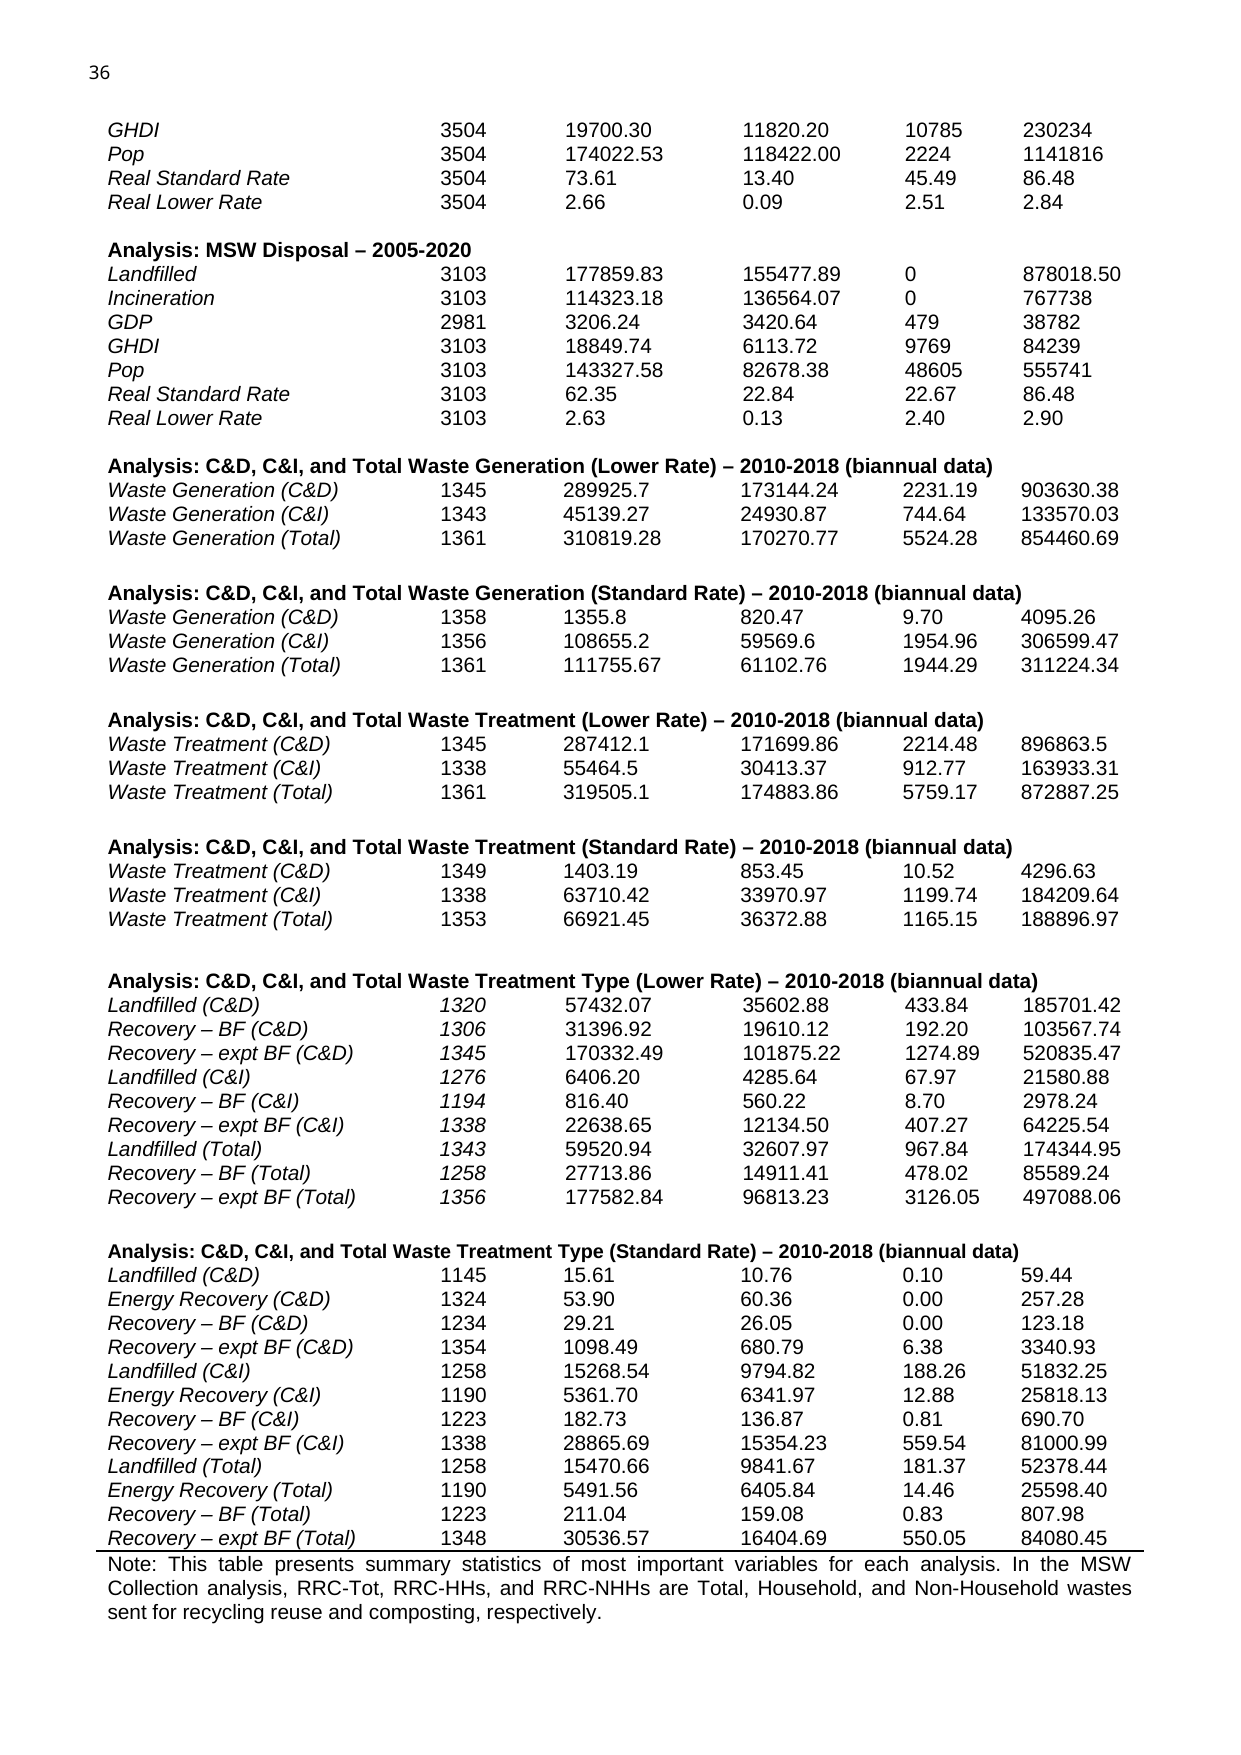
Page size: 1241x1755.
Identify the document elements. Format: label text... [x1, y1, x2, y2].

table_cell 896863.5 [1011, 732, 1144, 756]
table_cell 520835.47 [1011, 1041, 1144, 1065]
table_cell Landfilled [96, 262, 373, 286]
table_cell 51832.25 [1011, 1359, 1144, 1382]
table_cell 0 [893, 286, 1011, 310]
table_cell [893, 557, 1011, 581]
table_cell 3126.05 [893, 1185, 1011, 1209]
table_cell 1944.29 [893, 653, 1011, 684]
table_cell 2.51 [893, 190, 1011, 214]
table_cell 912.77 [893, 756, 1011, 779]
table_cell [554, 557, 731, 581]
table_cell 230234 [1011, 118, 1144, 142]
table_cell 35602.88 [731, 993, 893, 1017]
table_cell 1338 [373, 756, 554, 779]
table_cell 306599.47 [1011, 629, 1144, 652]
table_cell Landfilled (Total) [96, 1454, 373, 1478]
table_cell Energy Recovery (Total) [96, 1478, 373, 1502]
table_cell 1356 [373, 1185, 554, 1209]
table_cell 4296.63 [1011, 859, 1144, 883]
table_cell 61102.76 [731, 653, 893, 684]
table_cell [1011, 1209, 1144, 1240]
table_cell 25818.13 [1011, 1383, 1144, 1406]
table_cell [554, 811, 731, 835]
table_cell 0.10 [893, 1263, 1011, 1287]
table_cell [731, 1209, 893, 1240]
table_cell 2978.24 [1011, 1089, 1144, 1113]
table_cell Landfilled (C&I) [96, 1359, 373, 1382]
table_cell 57432.07 [554, 993, 731, 1017]
table_cell [1011, 430, 1144, 453]
table_cell 27713.86 [554, 1161, 731, 1185]
table_cell 3206.24 [554, 310, 731, 334]
table_cell 289925.7 [554, 478, 731, 501]
table_cell 3504 [373, 118, 554, 142]
table_cell [893, 1209, 1011, 1240]
table_cell 108655.2 [554, 629, 731, 652]
table_cell 555741 [1011, 358, 1144, 382]
table_cell Real Lower Rate [96, 190, 373, 214]
table_cell 3504 [373, 142, 554, 166]
table_cell [1011, 214, 1144, 238]
table_cell 2.84 [1011, 190, 1144, 214]
table_cell 118422.00 [731, 142, 893, 166]
table_cell [893, 938, 1011, 969]
table_cell 173144.24 [731, 478, 893, 501]
table_cell 1361 [373, 653, 554, 684]
table_cell 82678.38 [731, 358, 893, 382]
table_cell [554, 430, 731, 453]
table_cell 4285.64 [731, 1065, 893, 1089]
table_cell 3504 [373, 190, 554, 214]
table_cell 38782 [1011, 310, 1144, 334]
table_cell 60.36 [731, 1287, 893, 1311]
table_cell 319505.1 [554, 780, 731, 811]
table_cell 12134.50 [731, 1113, 893, 1137]
table_cell 807.98 [1011, 1502, 1144, 1526]
table_cell 15.61 [554, 1263, 731, 1287]
table_cell Waste Generation (C&I) [96, 629, 373, 652]
table_cell 1141816 [1011, 142, 1144, 166]
table_cell [373, 684, 554, 708]
table_cell 3340.93 [1011, 1335, 1144, 1358]
table_cell Energy Recovery (C&I) [96, 1383, 373, 1406]
table_cell 1403.19 [554, 859, 731, 883]
table_cell 181.37 [893, 1454, 1011, 1478]
table_cell 85589.24 [1011, 1161, 1144, 1185]
table_cell 1324 [373, 1287, 554, 1311]
table_cell 1354 [373, 1335, 554, 1358]
table_cell [1011, 938, 1144, 969]
table_cell 55464.5 [554, 756, 731, 779]
table_cell [893, 811, 1011, 835]
table_cell 66921.45 [554, 907, 731, 938]
table_cell 15268.54 [554, 1359, 731, 1382]
table_cell 45139.27 [554, 501, 731, 525]
table_cell 53.90 [554, 1287, 731, 1311]
table_cell Waste Treatment (C&I) [96, 883, 373, 907]
table_cell 2224 [893, 142, 1011, 166]
table_cell 878018.50 [1011, 262, 1144, 286]
table_cell Recovery – BF (Total) [96, 1502, 373, 1526]
table_cell 690.70 [1011, 1406, 1144, 1430]
table_cell Waste Treatment (C&D) [96, 859, 373, 883]
table_cell 63710.42 [554, 883, 731, 907]
table_cell Incineration [96, 286, 373, 310]
table_cell 21580.88 [1011, 1065, 1144, 1089]
table_cell 1276 [373, 1065, 554, 1089]
table_cell 872887.25 [1011, 780, 1144, 811]
table_cell 2981 [373, 310, 554, 334]
table_cell 185701.42 [1011, 993, 1144, 1017]
table_cell 2214.48 [893, 732, 1011, 756]
table_cell GHDI [96, 334, 373, 358]
table_cell 257.28 [1011, 1287, 1144, 1311]
table_cell 19610.12 [731, 1017, 893, 1041]
table_cell 2231.19 [893, 478, 1011, 501]
table_cell 12.88 [893, 1383, 1011, 1406]
table_cell 174883.86 [731, 780, 893, 811]
table_cell 311224.34 [1011, 653, 1144, 684]
table_cell 6.38 [893, 1335, 1011, 1358]
table_cell Analysis: MSW Disposal – 2005-2020 [96, 238, 731, 262]
table_cell 25598.40 [1011, 1478, 1144, 1502]
table_cell 10785 [893, 118, 1011, 142]
table_cell 310819.28 [554, 525, 731, 557]
table_cell [893, 430, 1011, 453]
table_cell Waste Generation (C&I) [96, 501, 373, 525]
table_cell 853.45 [731, 859, 893, 883]
table_cell 744.64 [893, 501, 1011, 525]
table_cell Analysis: C&D, C&I, and Total Waste Generation (Standard Rate) – 2010-2018 (biannual data) [96, 581, 1144, 604]
table_cell 5361.70 [554, 1383, 731, 1406]
table_cell Waste Treatment (C&D) [96, 732, 373, 756]
table_cell 0.09 [731, 190, 893, 214]
table_cell 155477.89 [731, 262, 893, 286]
table_cell [731, 684, 893, 708]
table_cell 1343 [373, 501, 554, 525]
table_cell [373, 214, 554, 238]
table_cell 903630.38 [1011, 478, 1144, 501]
table_cell Analysis: C&D, C&I, and Total Waste Treatment Type (Standard Rate) – 2010-2018 (biannual data) [96, 1240, 1144, 1263]
table_cell 22.67 [893, 382, 1011, 406]
table_cell Recovery – BF (C&I) [96, 1406, 373, 1430]
table_cell 3103 [373, 262, 554, 286]
table_cell 29.21 [554, 1311, 731, 1334]
table_cell Waste Treatment (Total) [96, 780, 373, 811]
table_cell 0 [893, 262, 1011, 286]
table_cell 680.79 [731, 1335, 893, 1358]
table_cell [373, 430, 554, 453]
table_cell 84239 [1011, 334, 1144, 358]
table_cell [893, 214, 1011, 238]
table_cell [554, 214, 731, 238]
table_cell 1338 [373, 1430, 554, 1454]
table_cell Real Lower Rate [96, 406, 373, 429]
table_cell 86.48 [1011, 382, 1144, 406]
table_cell 1223 [373, 1406, 554, 1430]
table_cell Recovery – expt BF (Total) [96, 1526, 373, 1550]
table_cell 1306 [373, 1017, 554, 1041]
table_cell 19700.30 [554, 118, 731, 142]
table_cell [731, 430, 893, 453]
table_cell 1954.96 [893, 629, 1011, 652]
table_cell [96, 684, 373, 708]
table_cell [373, 938, 554, 969]
table_cell [554, 938, 731, 969]
table_cell 3103 [373, 382, 554, 406]
table_cell 3103 [373, 286, 554, 310]
table_cell Waste Treatment (Total) [96, 907, 373, 938]
table_cell 1345 [373, 732, 554, 756]
table_cell Waste Generation (Total) [96, 653, 373, 684]
table_cell 22638.65 [554, 1113, 731, 1137]
table_cell 1223 [373, 1502, 554, 1526]
table_cell 1258 [373, 1161, 554, 1185]
table_cell Recovery – expt BF (C&D) [96, 1041, 373, 1065]
table_cell 816.40 [554, 1089, 731, 1113]
table_cell 1343 [373, 1137, 554, 1161]
table_cell Landfilled (Total) [96, 1137, 373, 1161]
table_cell 84080.45 [1011, 1526, 1144, 1550]
table_cell Note: This table presents summary statistics of most important variables for each analysis. In the MSW Collection analysis, RRC-Tot, RRC-HHs, and RRC-NHHs are Total, Household, and Non-Household wastes sent for recycling reuse and composting, respectively. [96, 1552, 1144, 1624]
table_cell [731, 811, 893, 835]
table_cell 1190 [373, 1383, 554, 1406]
table_cell Pop [96, 358, 373, 382]
table_cell 9841.67 [731, 1454, 893, 1478]
table_cell 10.76 [731, 1263, 893, 1287]
table_cell 559.54 [893, 1430, 1011, 1454]
table_cell 1199.74 [893, 883, 1011, 907]
table_cell 967.84 [893, 1137, 1011, 1161]
table_cell 5759.17 [893, 780, 1011, 811]
table_cell 163933.31 [1011, 756, 1144, 779]
table_cell 1345 [373, 1041, 554, 1065]
table_cell 52378.44 [1011, 1454, 1144, 1478]
table_cell 3103 [373, 406, 554, 429]
table_cell 560.22 [731, 1089, 893, 1113]
table_cell Recovery – expt BF (C&I) [96, 1113, 373, 1137]
table_cell [1011, 238, 1144, 262]
table_cell 103567.74 [1011, 1017, 1144, 1041]
table_cell 184209.64 [1011, 883, 1144, 907]
table_cell Landfilled (C&I) [96, 1065, 373, 1089]
table_cell 1356 [373, 629, 554, 652]
table_cell 86.48 [1011, 166, 1144, 190]
table_cell 170332.49 [554, 1041, 731, 1065]
table_cell 767738 [1011, 286, 1144, 310]
table_cell 0.81 [893, 1406, 1011, 1430]
table_cell 14.46 [893, 1478, 1011, 1502]
table_cell 48605 [893, 358, 1011, 382]
table_cell 174344.95 [1011, 1137, 1144, 1161]
table_cell 854460.69 [1011, 525, 1144, 557]
table_cell 177859.83 [554, 262, 731, 286]
table_cell Real Standard Rate [96, 166, 373, 190]
table_cell 211.04 [554, 1502, 731, 1526]
table_cell 1361 [373, 780, 554, 811]
table_cell [731, 557, 893, 581]
table_cell 111755.67 [554, 653, 731, 684]
table_cell 14911.41 [731, 1161, 893, 1185]
table_cell 33970.97 [731, 883, 893, 907]
table_cell 6406.20 [554, 1065, 731, 1089]
table_cell 1165.15 [893, 907, 1011, 938]
table_cell 159.08 [731, 1502, 893, 1526]
table_cell 81000.99 [1011, 1430, 1144, 1454]
table_cell 497088.06 [1011, 1185, 1144, 1209]
table_cell Waste Treatment (C&I) [96, 756, 373, 779]
table_cell 59.44 [1011, 1263, 1144, 1287]
table_cell 8.70 [893, 1089, 1011, 1113]
table_cell Landfilled (C&D) [96, 1263, 373, 1287]
table_cell 1338 [373, 883, 554, 907]
table_cell 9.70 [893, 605, 1011, 628]
table_cell 4095.26 [1011, 605, 1144, 628]
table_cell 9794.82 [731, 1359, 893, 1382]
table_cell 2.90 [1011, 406, 1144, 429]
table_cell 5524.28 [893, 525, 1011, 557]
table_cell 2.66 [554, 190, 731, 214]
table_cell [731, 938, 893, 969]
table_cell 36372.88 [731, 907, 893, 938]
table_cell [554, 1209, 731, 1240]
table_cell 22.84 [731, 382, 893, 406]
table_cell Pop [96, 142, 373, 166]
table_cell [373, 811, 554, 835]
table_cell 6341.97 [731, 1383, 893, 1406]
table_cell [96, 811, 373, 835]
table_cell 31396.92 [554, 1017, 731, 1041]
table_cell 433.84 [893, 993, 1011, 1017]
table_cell [893, 238, 1011, 262]
table_cell 192.20 [893, 1017, 1011, 1041]
table_cell [731, 214, 893, 238]
table_cell 136564.07 [731, 286, 893, 310]
table_cell [373, 1209, 554, 1240]
table_cell [96, 214, 373, 238]
table_cell Recovery – expt BF (C&I) [96, 1430, 373, 1454]
table_cell 177582.84 [554, 1185, 731, 1209]
table_cell 64225.54 [1011, 1113, 1144, 1137]
table_cell Recovery – BF (C&I) [96, 1089, 373, 1113]
table_cell 26.05 [731, 1311, 893, 1334]
table_cell 136.87 [731, 1406, 893, 1430]
table_cell 6113.72 [731, 334, 893, 358]
table_cell 174022.53 [554, 142, 731, 166]
table_cell [554, 684, 731, 708]
table_cell Analysis: C&D, C&I, and Total Waste Treatment (Standard Rate) – 2010-2018 (biannual data) [96, 835, 1144, 859]
table_cell 0.83 [893, 1502, 1011, 1526]
table_cell 1348 [373, 1526, 554, 1550]
table_cell 1320 [373, 993, 554, 1017]
table_cell 1361 [373, 525, 554, 557]
table_cell 6405.84 [731, 1478, 893, 1502]
table_cell 407.27 [893, 1113, 1011, 1137]
table_cell Real Standard Rate [96, 382, 373, 406]
table_cell 0.00 [893, 1287, 1011, 1311]
table_cell 32607.97 [731, 1137, 893, 1161]
table_cell 1234 [373, 1311, 554, 1334]
table_cell 3420.64 [731, 310, 893, 334]
table_cell 3504 [373, 166, 554, 190]
table_cell [373, 557, 554, 581]
table_cell 59569.6 [731, 629, 893, 652]
table_cell [1011, 811, 1144, 835]
table_cell Analysis: C&D, C&I, and Total Waste Treatment (Lower Rate) – 2010-2018 (biannual data) [96, 708, 1144, 732]
table_cell [731, 238, 893, 262]
table_cell Waste Generation (C&D) [96, 605, 373, 628]
table_cell GDP [96, 310, 373, 334]
table_cell 10.52 [893, 859, 1011, 883]
table_cell 59520.94 [554, 1137, 731, 1161]
table_cell 171699.86 [731, 732, 893, 756]
table_cell 188896.97 [1011, 907, 1144, 938]
table_cell 13.40 [731, 166, 893, 190]
table_cell Recovery – BF (Total) [96, 1161, 373, 1185]
table_cell 96813.23 [731, 1185, 893, 1209]
table_cell [1011, 557, 1144, 581]
table_cell 1194 [373, 1089, 554, 1113]
table_cell Analysis: C&D, C&I, and Total Waste Generation (Lower Rate) – 2010-2018 (biannual data) [96, 454, 1144, 477]
table_cell Waste Generation (Total) [96, 525, 373, 557]
table_cell 101875.22 [731, 1041, 893, 1065]
table_cell 1274.89 [893, 1041, 1011, 1065]
table_cell 1353 [373, 907, 554, 938]
table_cell 62.35 [554, 382, 731, 406]
table_cell 1190 [373, 1478, 554, 1502]
table_cell GHDI [96, 118, 373, 142]
table_cell Recovery – BF (C&D) [96, 1311, 373, 1334]
table_cell 3103 [373, 358, 554, 382]
table_cell 3103 [373, 334, 554, 358]
table_cell Recovery – expt BF (C&D) [96, 1335, 373, 1358]
table_cell 0.13 [731, 406, 893, 429]
table_cell Landfilled (C&D) [96, 993, 373, 1017]
table_cell [96, 1209, 373, 1240]
table_cell 478.02 [893, 1161, 1011, 1185]
table_cell 143327.58 [554, 358, 731, 382]
table_cell Recovery – expt BF (Total) [96, 1185, 373, 1209]
table_cell 479 [893, 310, 1011, 334]
table_cell 170270.77 [731, 525, 893, 557]
table_cell Waste Generation (C&D) [96, 478, 373, 501]
table_cell Energy Recovery (C&D) [96, 1287, 373, 1311]
table_cell 30536.57 [554, 1526, 731, 1550]
table_cell 15354.23 [731, 1430, 893, 1454]
table_cell 1349 [373, 859, 554, 883]
table_cell 2.40 [893, 406, 1011, 429]
table_cell 9769 [893, 334, 1011, 358]
table_cell 1258 [373, 1454, 554, 1478]
table_cell 16404.69 [731, 1526, 893, 1550]
table_cell [1011, 684, 1144, 708]
table_cell Analysis: C&D, C&I, and Total Waste Treatment Type (Lower Rate) – 2010-2018 (biannual data) [96, 969, 1144, 993]
table_cell 287412.1 [554, 732, 731, 756]
table_cell 188.26 [893, 1359, 1011, 1382]
table_cell 1345 [373, 478, 554, 501]
table_cell 18849.74 [554, 334, 731, 358]
table_cell 1358 [373, 605, 554, 628]
table_cell 133570.03 [1011, 501, 1144, 525]
table_cell 2.63 [554, 406, 731, 429]
table_cell 5491.56 [554, 1478, 731, 1502]
table_cell [96, 557, 373, 581]
table_cell Recovery – BF (C&D) [96, 1017, 373, 1041]
table_cell 1355.8 [554, 605, 731, 628]
table_cell 123.18 [1011, 1311, 1144, 1334]
table_cell [893, 684, 1011, 708]
table_cell [96, 430, 373, 453]
table_cell 73.61 [554, 166, 731, 190]
table_cell 0.00 [893, 1311, 1011, 1334]
table_cell 67.97 [893, 1065, 1011, 1089]
table_cell 24930.87 [731, 501, 893, 525]
table_cell 1258 [373, 1359, 554, 1382]
table_cell 28865.69 [554, 1430, 731, 1454]
table_cell 1145 [373, 1263, 554, 1287]
table_cell 1338 [373, 1113, 554, 1137]
table_cell 550.05 [893, 1526, 1011, 1550]
table_cell 30413.37 [731, 756, 893, 779]
table_cell 1098.49 [554, 1335, 731, 1358]
table_cell 820.47 [731, 605, 893, 628]
table_cell 15470.66 [554, 1454, 731, 1478]
table_cell 182.73 [554, 1406, 731, 1430]
table_cell 11820.20 [731, 118, 893, 142]
table_cell 45.49 [893, 166, 1011, 190]
table_cell [96, 938, 373, 969]
table_cell 114323.18 [554, 286, 731, 310]
